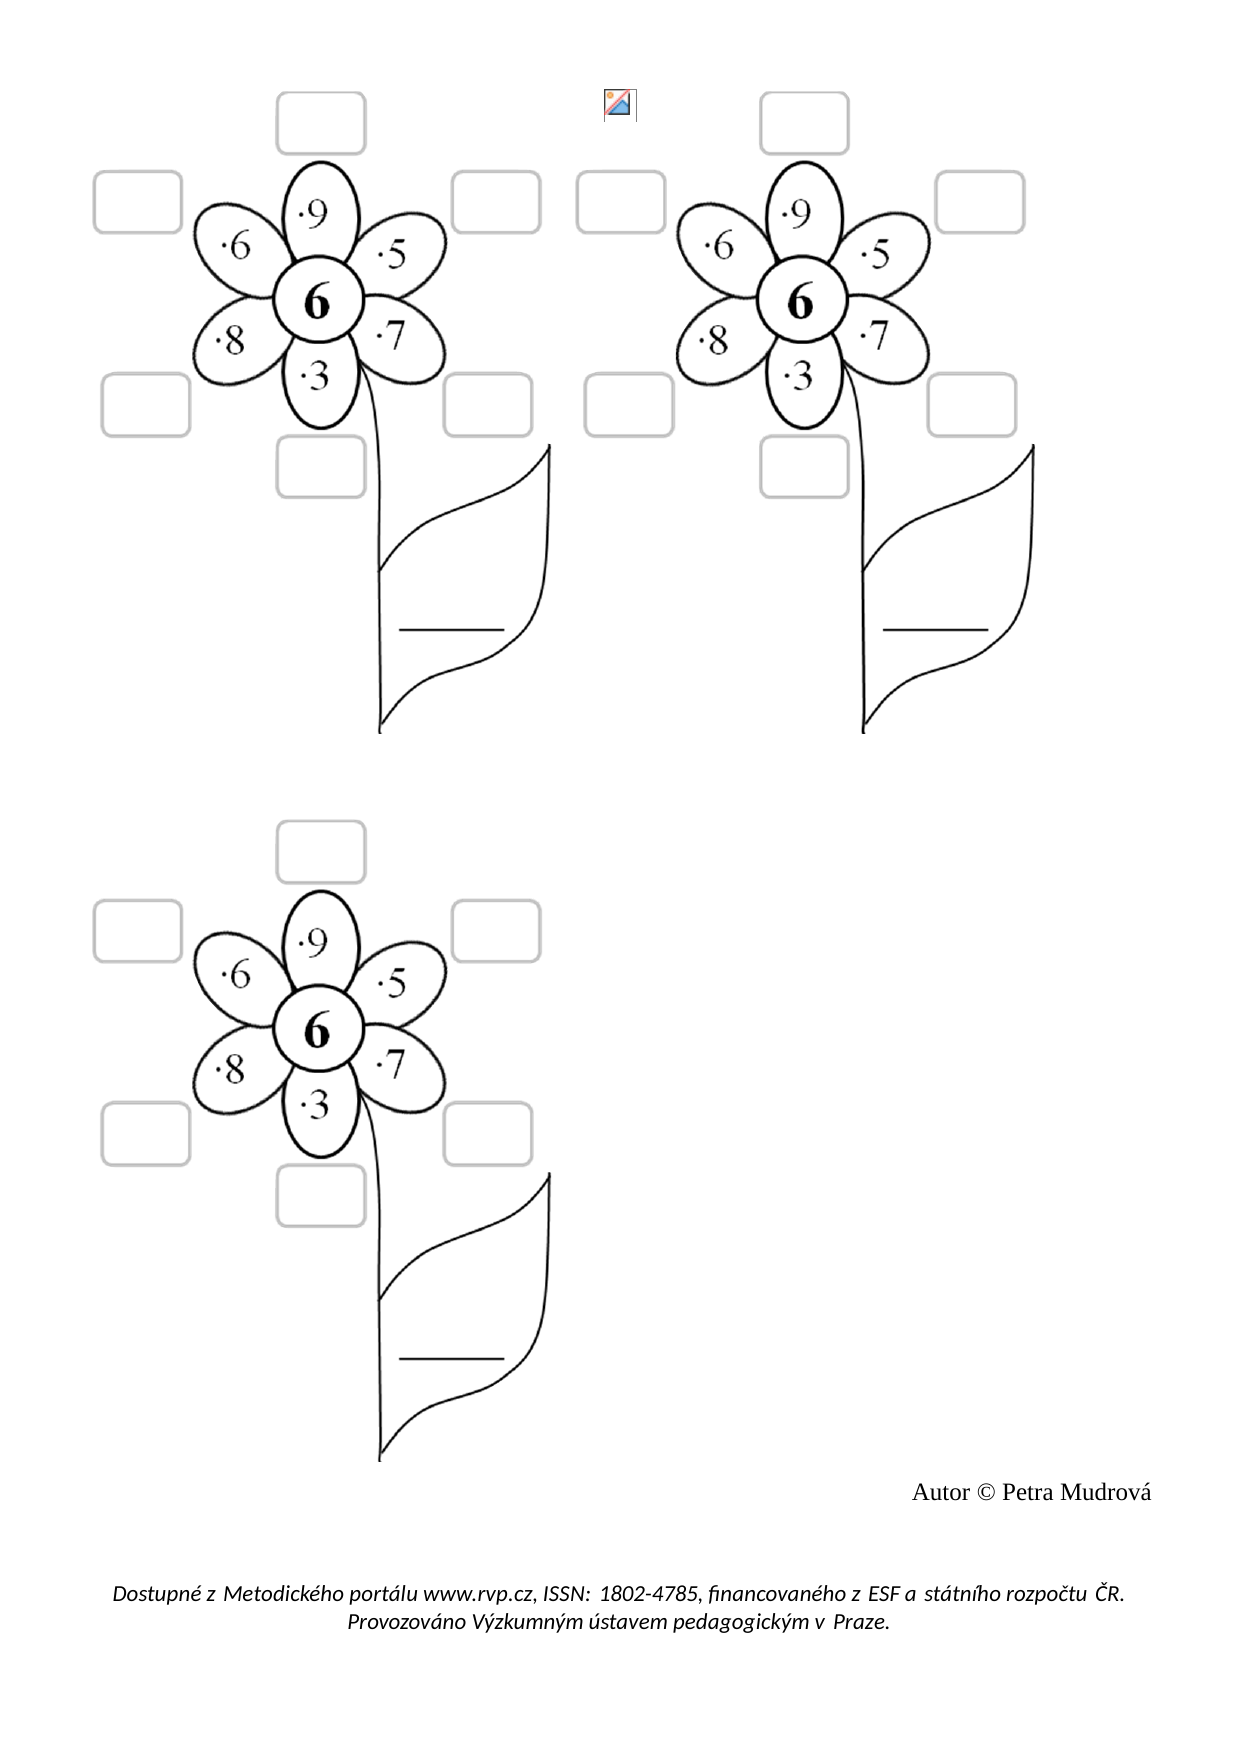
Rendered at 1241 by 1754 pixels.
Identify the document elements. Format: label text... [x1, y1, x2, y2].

text Autor © Petra Mudrová [89, 1510, 1152, 1539]
